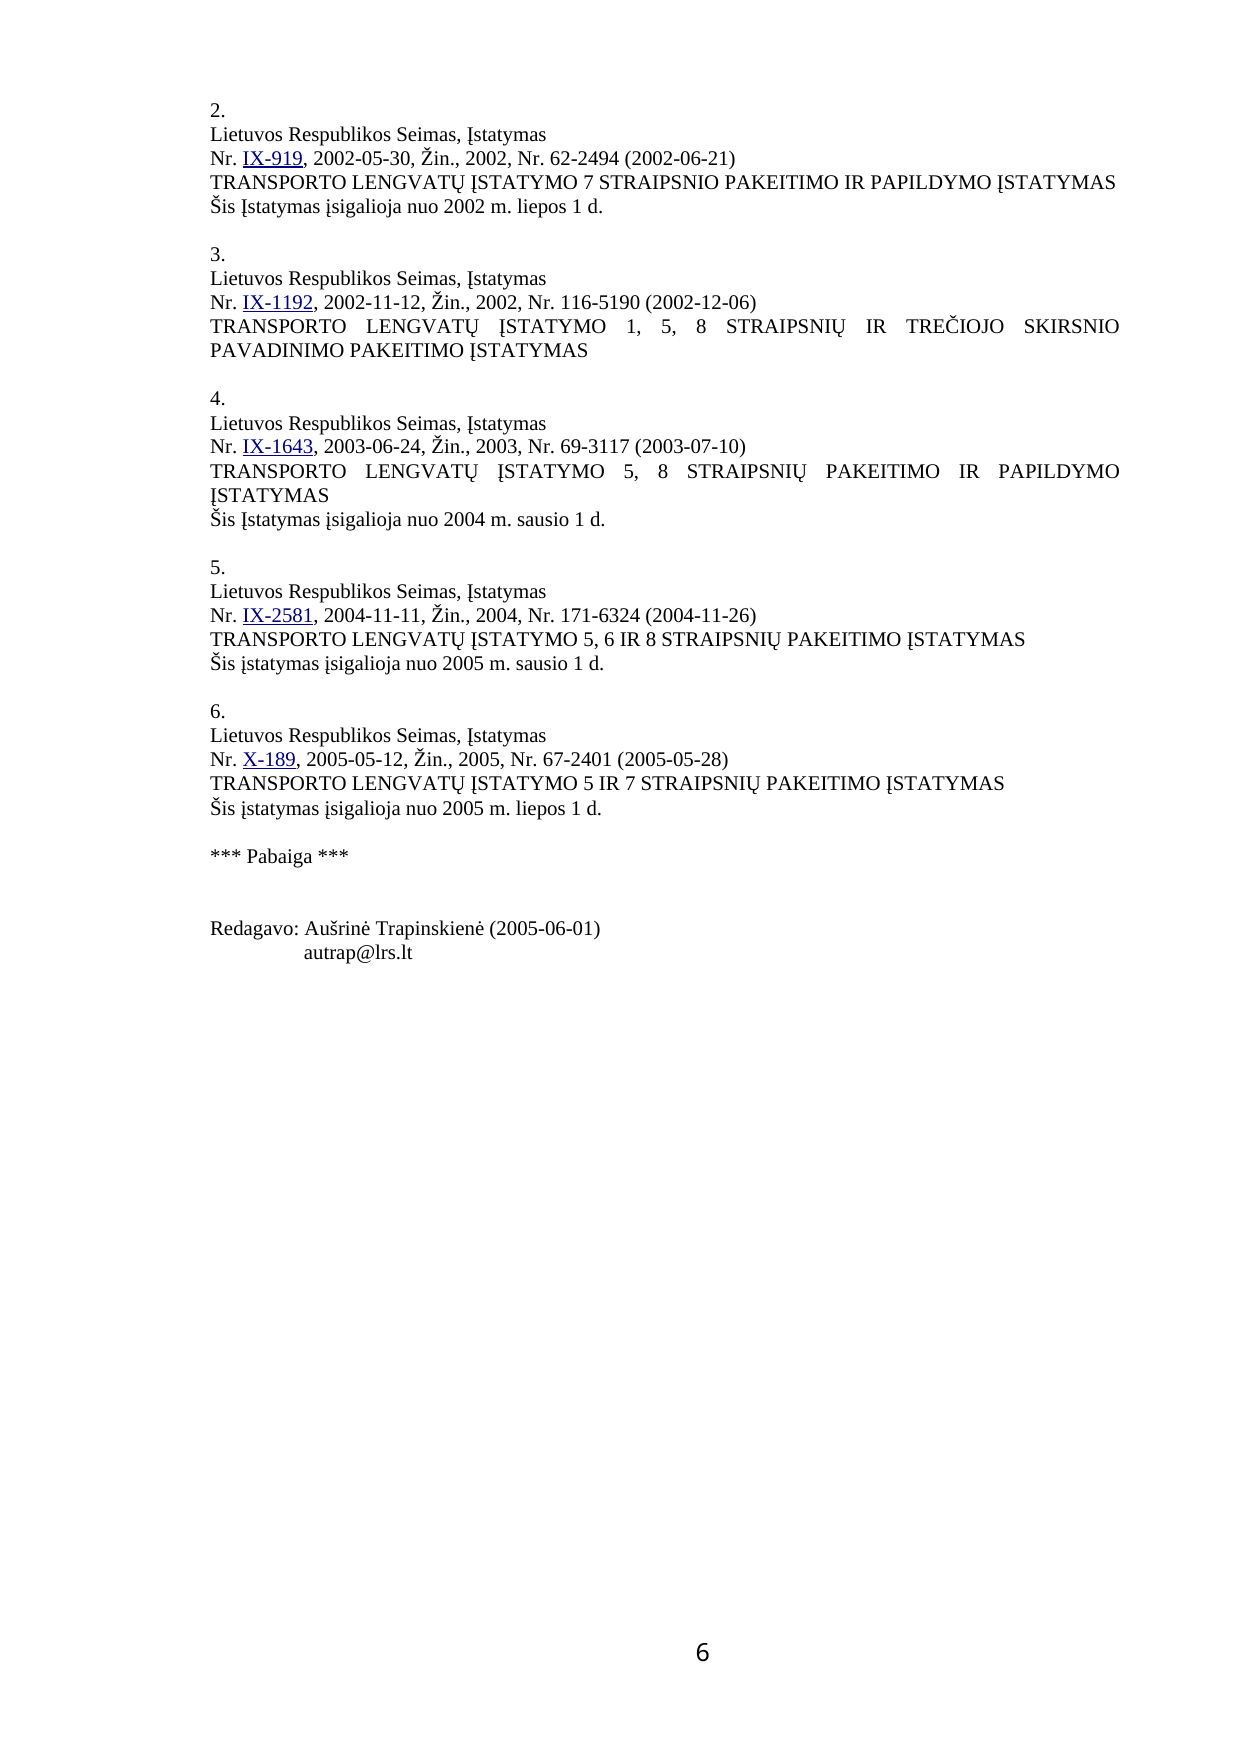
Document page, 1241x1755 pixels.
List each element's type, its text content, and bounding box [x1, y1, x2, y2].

text 2. [210, 98, 1120, 122]
text Nr. IX-2581, 2004-11-11, Žin., 2004, Nr. 171-6324 (2004-11-26) [210, 603, 1120, 627]
text TRANSPORTO LENGVATŲ ĮSTATYMO 7 STRAIPSNIO PAKEITIMO IR PAPILDYMO ĮSTATYMAS [210, 170, 1120, 194]
text Nr. IX-1643, 2003-06-24, Žin., 2003, Nr. 69-3117 (2003-07-10) [210, 434, 1120, 458]
text Šis įstatymas įsigalioja nuo 2005 m. sausio 1 d. [210, 651, 1120, 675]
text Šis Įstatymas įsigalioja nuo 2004 m. sausio 1 d. [210, 507, 1120, 531]
text TRANSPORTO LENGVATŲ ĮSTATYMO 5, 6 IR 8 STRAIPSNIŲ PAKEITIMO ĮSTATYMAS [210, 627, 1120, 651]
text 4. [210, 386, 1120, 410]
text Nr. IX-919, 2002-05-30, Žin., 2002, Nr. 62-2494 (2002-06-21) [210, 146, 1120, 170]
text *** Pabaiga *** [210, 843, 1120, 868]
text Šis įstatymas įsigalioja nuo 2005 m. liepos 1 d. [210, 795, 1120, 819]
text Lietuvos Respublikos Seimas, Įstatymas [210, 122, 1120, 146]
text TRANSPORTO LENGVATŲ ĮSTATYMO 5 IR 7 STRAIPSNIŲ PAKEITIMO ĮSTATYMAS [210, 771, 1120, 795]
text Nr. X-189, 2005-05-12, Žin., 2005, Nr. 67-2401 (2005-05-28) [210, 747, 1120, 771]
text Lietuvos Respublikos Seimas, Įstatymas [210, 266, 1120, 290]
text TRANSPORTO LENGVATŲ ĮSTATYMO 1, 5, 8 STRAIPSNIŲ IR TREČIOJO SKIRSNIO PAVADINIMO PAKEITIMO ĮSTATYMAS [210, 314, 1120, 362]
text Nr. IX-1192, 2002-11-12, Žin., 2002, Nr. 116-5190 (2002-12-06) [210, 290, 1120, 314]
text Šis Įstatymas įsigalioja nuo 2002 m. liepos 1 d. [210, 194, 1120, 218]
text Lietuvos Respublikos Seimas, Įstatymas [210, 579, 1120, 603]
text Redagavo: Aušrinė Trapinskienė (2005-06-01) [210, 916, 1120, 940]
text 6. [210, 699, 1120, 723]
text Lietuvos Respublikos Seimas, Įstatymas [210, 410, 1120, 434]
text TRANSPORTO LENGVATŲ ĮSTATYMO 5, 8 STRAIPSNIŲ PAKEITIMO IR PAPILDYMO ĮSTATYMAS [210, 458, 1120, 507]
text 3. [210, 242, 1120, 266]
text 5. [210, 555, 1120, 579]
text autrap@lrs.lt [210, 940, 1120, 964]
text Lietuvos Respublikos Seimas, Įstatymas [210, 723, 1120, 747]
